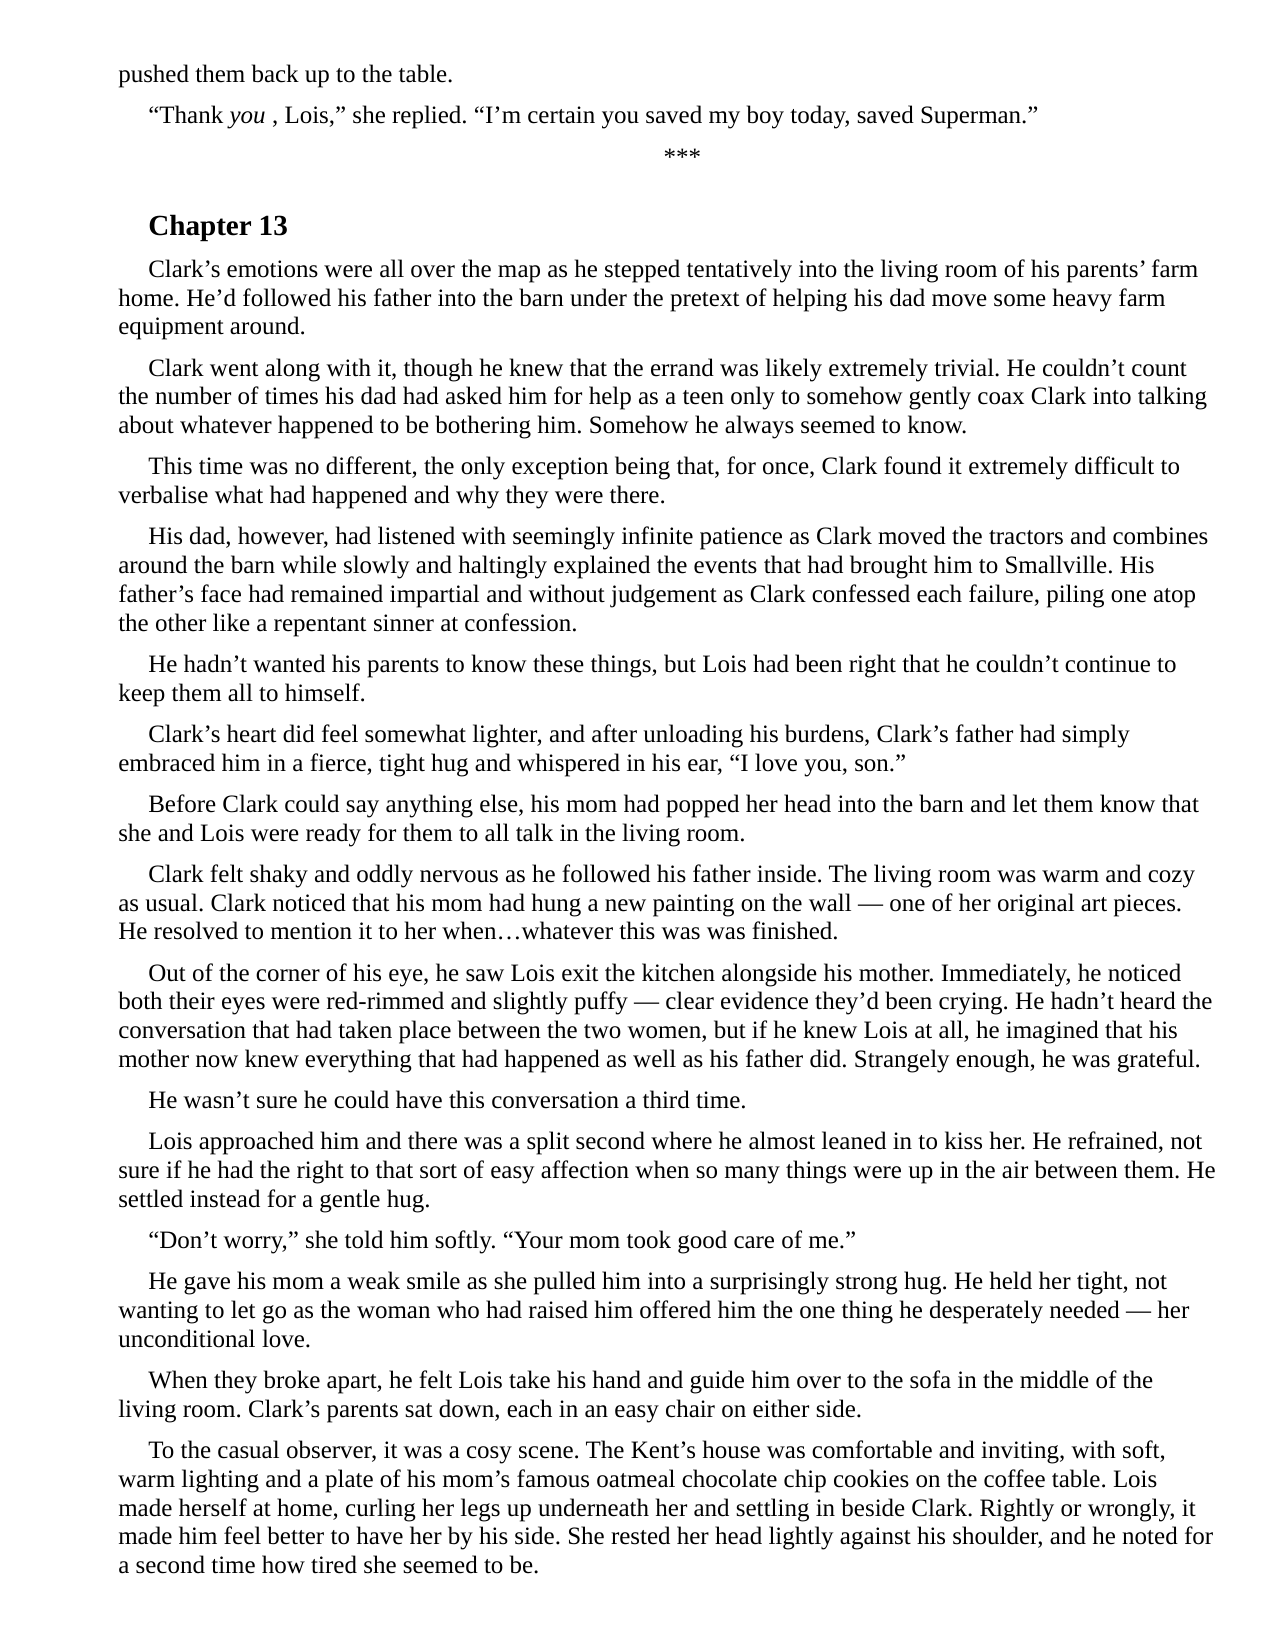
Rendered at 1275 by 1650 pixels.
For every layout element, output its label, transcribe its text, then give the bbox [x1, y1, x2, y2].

text “Don’t worry,” she told him softly. “Your mom took good care of me.” [118, 1225, 1216, 1254]
text This time was no different, the only exception being that, for once, Clark found it extremely difficult to verbalise what had happened and why they were there. [118, 451, 1216, 509]
text Before Clark could say anything else, his mom had popped her head into the barn and let them know that she and Lois were ready for them to all talk in the living room. [118, 789, 1216, 846]
text Clark’s heart did feel somewhat lighter, and after unloading his burdens, Clark’s father had simply embraced him in a fierce, tight hug and whispered in his ear, “I love you, son.” [118, 719, 1216, 776]
text Out of the corner of his eye, he saw Lois exit the kitchen alongside his mother. Immediately, he noticed both their eyes were red-rimmed and slightly puffy — clear evidence they’d been crying. He hadn’t heard the conversation that had taken place between the two women, but if he knew Lois at all, he imagined that his mother now knew everything that had happened as well as his father did. Strangely enough, he was grateful. [118, 958, 1216, 1073]
text His dad, however, had listened with seemingly infinite patience as Clark moved the tractors and combines around the barn while slowly and haltingly explained the events that had brought him to Smallville. His father’s face had remained impartial and without judgement as Clark confessed each failure, piling one atop the other like a repentant sinner at confession. [118, 521, 1216, 636]
text He hadn’t wanted his parents to know these things, but Lois had been right that he couldn’t continue to keep them all to himself. [118, 649, 1216, 706]
text He gave his mom a weak smile as she pulled him into a surprisingly strong hug. He held her tight, not wanting to let go as the woman who had raised him offered him the one thing he desperately needed — her unconditional love. [118, 1266, 1216, 1353]
text pushed them back up to the table. [118, 59, 1216, 88]
text Clark felt shaky and oddly nervous as he followed his father inside. The living room was warm and cozy as usual. Clark noticed that his mom had hung a new painting on the wall — one of her original art pieces. He resolved to mention it to her when…whatever this was was finished. [118, 859, 1216, 945]
text “Thank you , Lois,” she replied. “I’m certain you saved my boy today, saved Superman.” [118, 100, 1216, 129]
text Lois approached him and there was a split second where he almost leaned in to kiss her. He refrained, not sure if he had the right to that sort of easy affection when so many things were up in the air between them. He settled instead for a gentle hug. [118, 1126, 1216, 1213]
text Clark’s emotions were all over the map as he stepped tentatively into the living room of his parents’ farm home. He’d followed his father into the barn under the pretext of helping his dad move some heavy farm equipment around. [118, 254, 1216, 340]
text To the casual observer, it was a cosy scene. The Kent’s house was comfortable and inviting, with soft, warm lighting and a plate of his mom’s famous oatmeal chocolate chip cookies on the coffee table. Lois made herself at home, curling her legs up underneath her and settling in beside Clark. Rightly or wrongly, it made him feel better to have her by his side. She rested her head lightly against his shoulder, and he noted for a second time how tired she seemed to be. [118, 1435, 1216, 1579]
subtitle Chapter 13 [118, 208, 1216, 241]
text He wasn’t sure he could have this conversation a third time. [118, 1085, 1216, 1114]
text Clark went along with it, though he knew that the errand was likely extremely trivial. He couldn’t count the number of times his dad had asked him for help as a teen only to somehow gently coax Clark into talking about whatever happened to be bothering him. Somehow he always seemed to know. [118, 353, 1216, 439]
text When they broke apart, he felt Lois take his hand and guide him over to the sofa in the middle of the living room. Clark’s parents sat down, each in an easy chair on either side. [118, 1365, 1216, 1423]
text *** [118, 142, 1216, 170]
